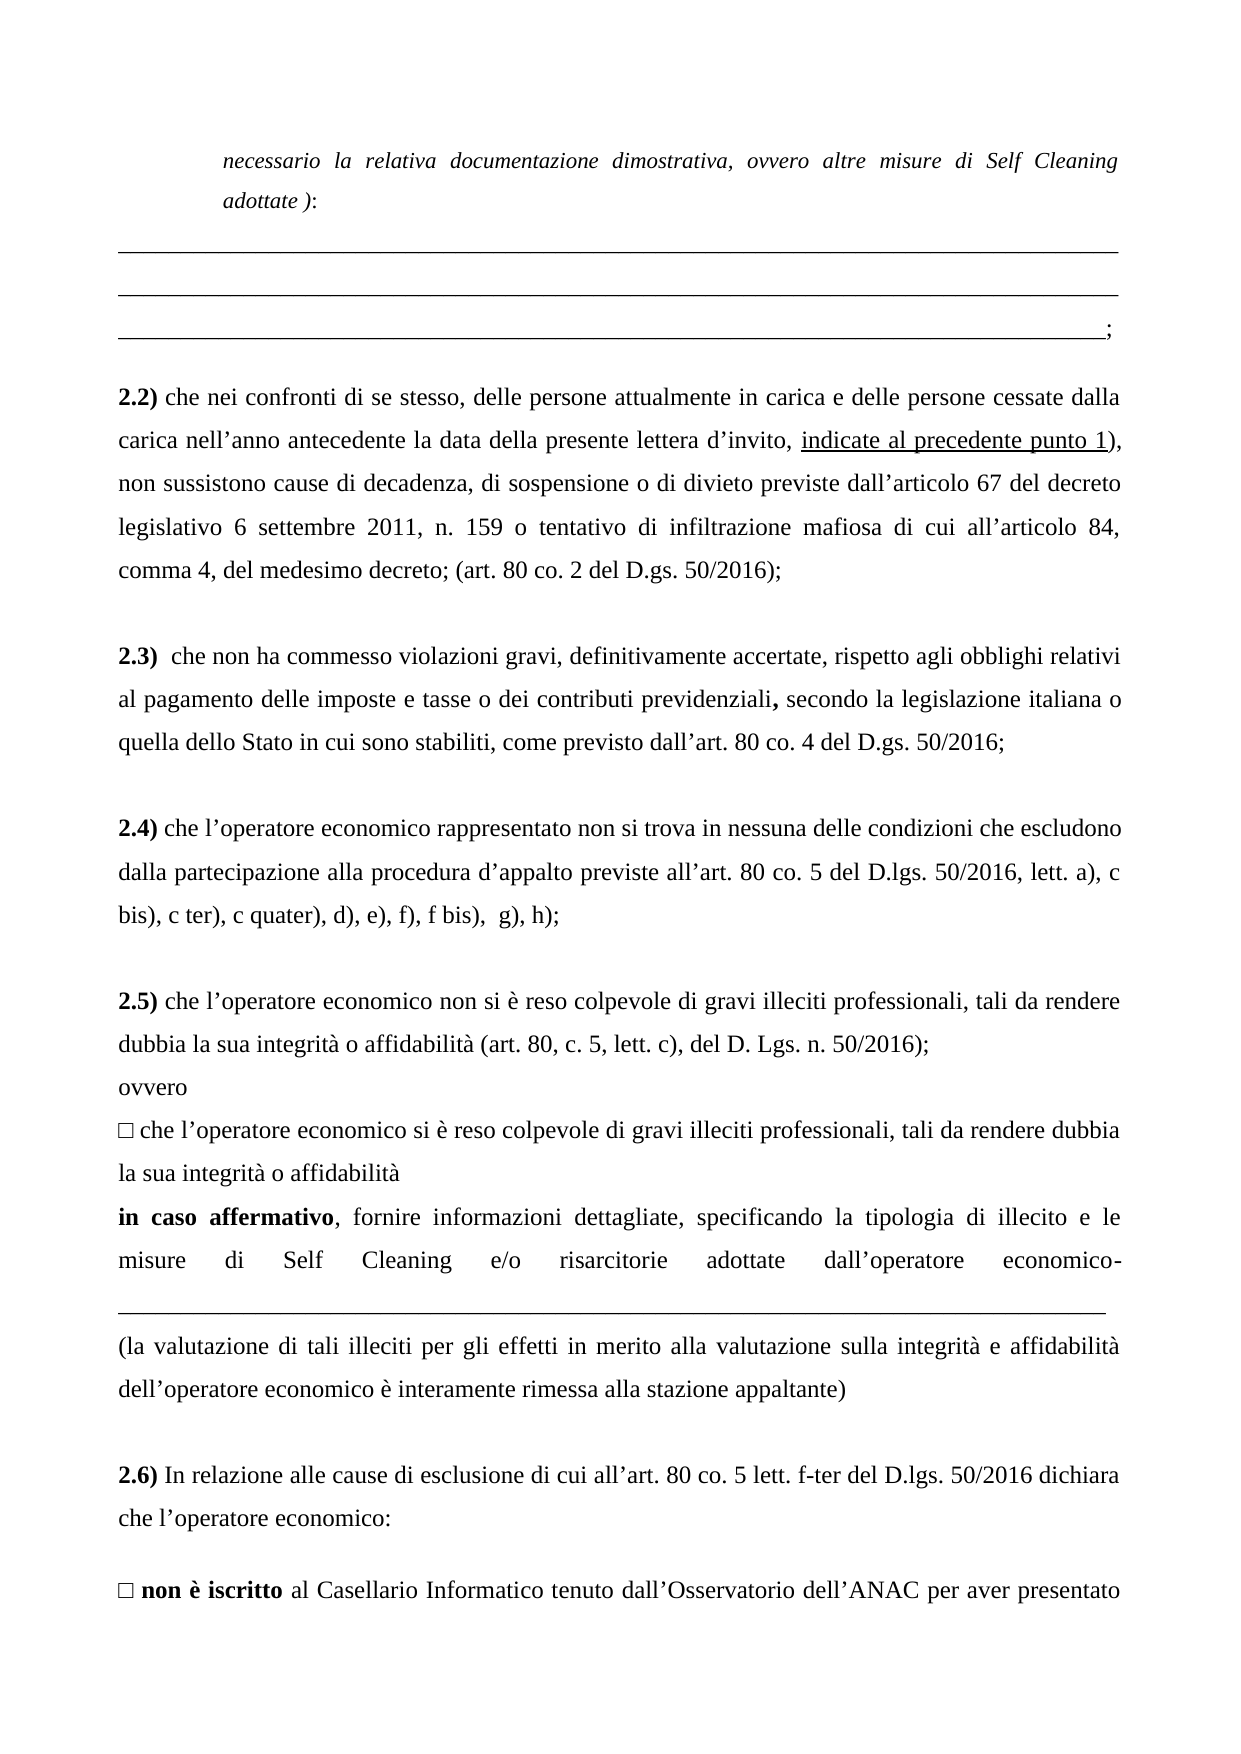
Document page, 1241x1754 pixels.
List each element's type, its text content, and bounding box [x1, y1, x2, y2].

text 2.5) che l’operatore economico non si è reso colpevole di gravi illeciti professionali, tali da rendere dubbia la sua integrità o affidabilità (art. 80, c. 5, lett. c), del D. Lgs. n. 50/2016); [118, 986, 1122, 1058]
text □ non è iscritto al Casellario Informatico tenuto dall’Osservatorio dell’ANAC per aver presentato [118, 1575, 1122, 1604]
text _______________________________________________________________________________________________________________________________________________________________________________________________________________________________________________; [118, 227, 1122, 342]
text 2.4) che l’operatore economico rappresentato non si trova in nessuna delle condizioni che escludono dalla partecipazione alla procedura d’appalto previste all’art. 80 co. 5 del D.lgs. 50/2016, lett. a), c bis), c ter), c quater), d), e), f), f bis), g), h); [118, 813, 1122, 928]
text 2.2) che nei confronti di se stesso, delle persone attualmente in carica e delle persone cessate dalla carica nell’anno antecedente la data della presente lettera d’invito, indicate al precedente punto 1), non sussistono cause di decadenza, di sospensione o di divieto previste dall’articolo 67 del decreto legislativo 6 settembre 2011, n. 159 o tentativo di infiltrazione mafiosa di cui all’articolo 84, comma 4, del medesimo decreto; (art. 80 co. 2 del D.gs. 50/2016); [118, 382, 1122, 583]
text ovvero [118, 1072, 1122, 1101]
text 2.6) In relazione alle cause di esclusione di cui all’art. 80 co. 5 lett. f-ter del D.lgs. 50/2016 dichiara che l’operatore economico: [118, 1460, 1122, 1532]
text □ che l’operatore economico si è reso colpevole di gravi illeciti professionali, tali da rendere dubbia la sua integrità o affidabilità [118, 1115, 1122, 1187]
text 2.3) che non ha commesso violazioni gravi, definitivamente accertate, rispetto agli obblighi relativi al pagamento delle imposte e tasse o dei contributi previdenziali, secondo la legislazione italiana o quella dello Stato in cui sono stabiliti, come previsto dall’art. 80 co. 4 del D.gs. 50/2016; [118, 641, 1122, 756]
list necessario la relativa documentazione dimostrativa, ovvero altre misure di Self Cleaning adottate ): [156, 148, 1122, 213]
text in caso affermativo, fornire informazioni dettagliate, specificando la tipologia di illecito e le misure di Self Cleaning e/o risarcitorie adottate dall’operatore economico­­­­­­­­­­­­_______________________________________________________________________________ [118, 1202, 1122, 1317]
text (la valutazione di tali illeciti per gli effetti in merito alla valutazione sulla integrità e affidabilità dell’operatore economico è interamente rimessa alla stazione appaltante) [118, 1331, 1122, 1403]
